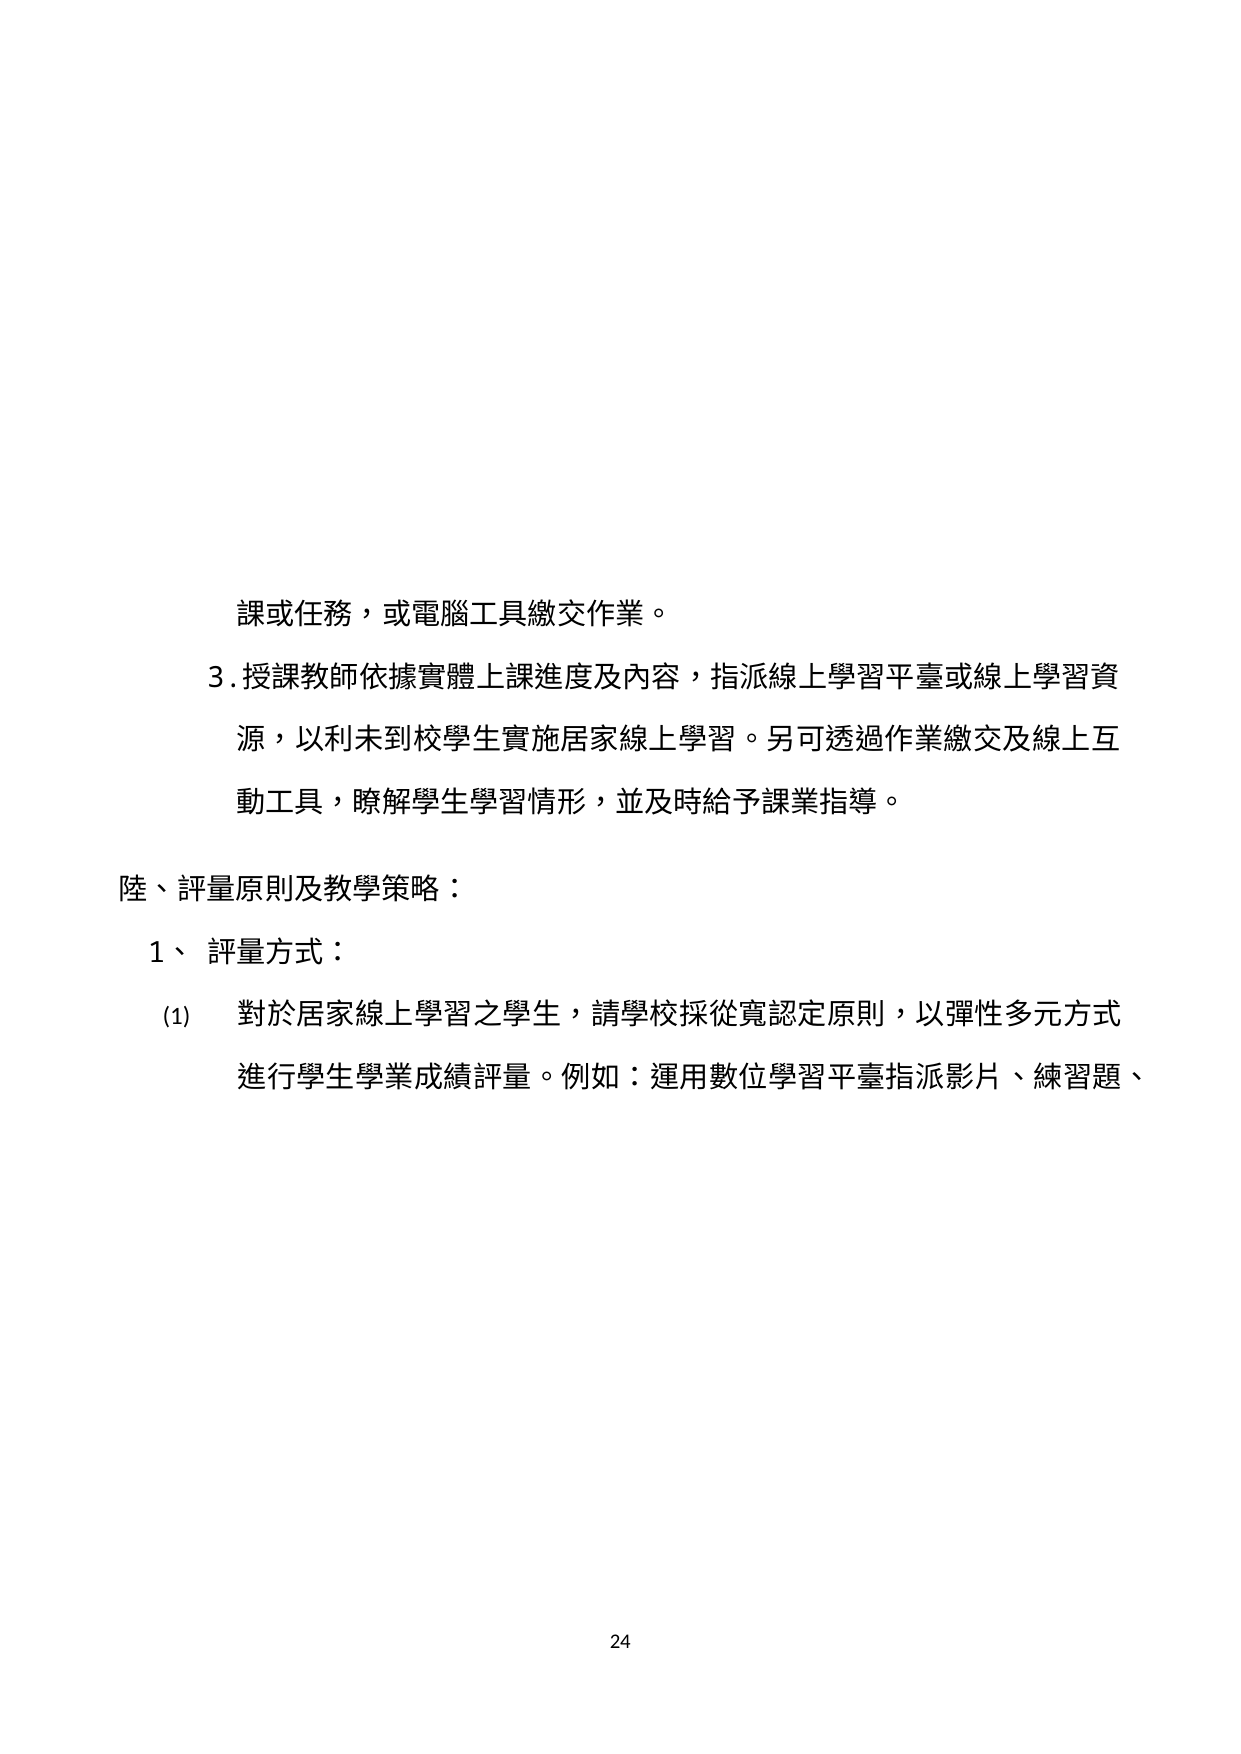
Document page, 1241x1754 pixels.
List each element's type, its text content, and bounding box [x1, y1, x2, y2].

text 3.授課教師依據實體上課進度及內容，指派線上學習平臺或線上學習資源，以利未到校學生實施居家線上學習。另可透過作業繳交及線上互動工具，瞭解學生學習情形，並及時給予課業指導。 [207, 633, 1122, 820]
list 對於居家線上學習之學生，請學校採從寬認定原則，以彈性多元方式進行學生學業成績評量。例如：運用數位學習平臺指派影片、練習題、互動評量或適性診斷任務，藉由系統化評量能快速了解學習弱點，並即時給予回饋。或運用學生上傳作品、專題、作文、繪圖、聲音等形式給予指導與建議，以提升學習成效，並增進學習信心。 [162, 970, 1122, 1095]
text 2.提高實體課程使用數位學習平臺比率，避免整堂課程以講述方式進行，並引導學生運用因材網、Cool English英語線上學習平臺、均一教育平臺、學習吧及教科書出版公司等平臺資源，可利用平臺指派功課或任務，或電腦工具繳交作業。 [207, 570, 1122, 633]
list 評量方式： [148, 908, 1122, 970]
list 評量原則及教學策略： [118, 845, 1122, 908]
